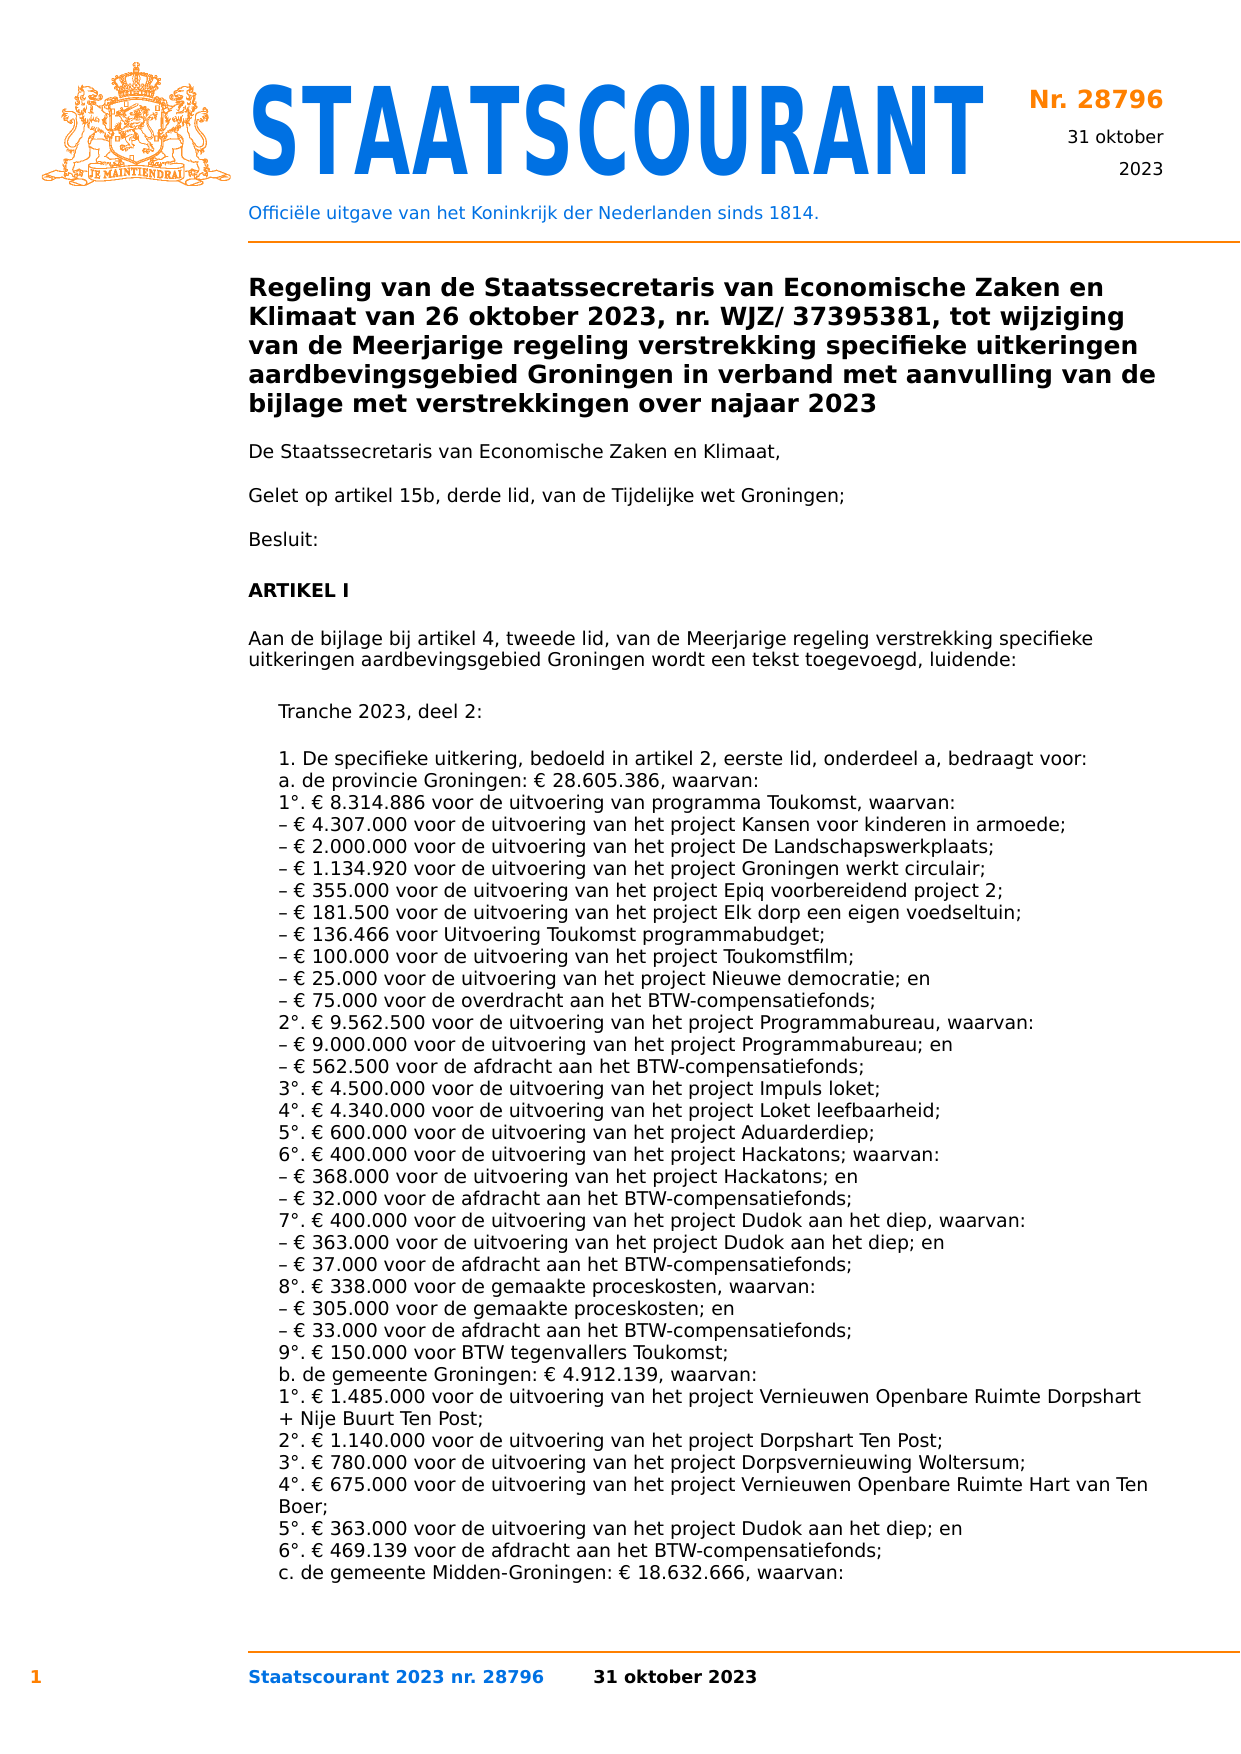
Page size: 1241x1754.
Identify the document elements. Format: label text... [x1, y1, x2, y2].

text c. de gemeente Midden-Groningen: € 18.632.666, waarvan: [278, 1562, 1163, 1583]
text – € 4.307.000 voor de uitvoering van het project Kansen voor kinderen in armoede; [278, 814, 1163, 836]
subtitle ARTIKEL I [248, 580, 1163, 602]
picture [41, 62, 231, 186]
text 8°. € 338.000 voor de gemaakte proceskosten, waarvan: [278, 1276, 1163, 1298]
table_cell 2023 [998, 153, 1240, 203]
text – € 363.000 voor de uitvoering van het project Dudok aan het diep; en [278, 1232, 1163, 1254]
text – € 32.000 voor de afdracht aan het BTW-compensatiefonds; [278, 1188, 1163, 1210]
text – € 9.000.000 voor de uitvoering van het project Programmabureau; en [278, 1034, 1163, 1056]
text – € 1.134.920 voor de uitvoering van het project Groningen werkt circulair; [278, 858, 1163, 880]
text 5°. € 363.000 voor de uitvoering van het project Dudok aan het diep; en [278, 1518, 1163, 1539]
text – € 75.000 voor de overdracht aan het BTW-compensatiefonds; [278, 990, 1163, 1012]
text 9°. € 150.000 voor BTW tegenvallers Toukomst; [278, 1342, 1163, 1364]
text – € 2.000.000 voor de uitvoering van het project De Landschapswerkplaats; [278, 836, 1163, 858]
text Besluit: [248, 528, 1163, 550]
text 5°. € 600.000 voor de uitvoering van het project Aduarderdiep; [278, 1122, 1163, 1144]
text – € 305.000 voor de gemaakte proceskosten; en [278, 1298, 1163, 1320]
table_header STAATSCOURANT [248, 62, 998, 203]
text a. de provincie Groningen: € 28.605.386, waarvan: [278, 770, 1163, 792]
text – € 136.466 voor Uitvoering Toukomst programmabudget; [278, 924, 1163, 946]
text 4°. € 675.000 voor de uitvoering van het project Vernieuwen Openbare Ruimte Hart van Ten Boer; [278, 1474, 1163, 1518]
text 3°. € 4.500.000 voor de uitvoering van het project Impuls loket; [278, 1078, 1163, 1100]
text 6°. € 400.000 voor de uitvoering van het project Hackatons; waarvan: [278, 1144, 1163, 1166]
text – € 33.000 voor de afdracht aan het BTW-compensatiefonds; [278, 1320, 1163, 1342]
text 1°. € 8.314.886 voor de uitvoering van programma Toukomst, waarvan: [278, 792, 1163, 814]
text Gelet op artikel 15b, derde lid, van de Tijdelijke wet Groningen; [248, 484, 1163, 507]
subtitle Tranche 2023, deel 2: [278, 701, 1163, 723]
text 7°. € 400.000 voor de uitvoering van het project Dudok aan het diep, waarvan: [278, 1210, 1163, 1232]
text – € 368.000 voor de uitvoering van het project Hackatons; en [278, 1166, 1163, 1188]
text – € 100.000 voor de uitvoering van het project Toukomstfilm; [278, 946, 1163, 968]
text Aan de bijlage bij artikel 4, tweede lid, van de Meerjarige regeling verstrekking specifieke uitkeringen aardbevingsgebied Groningen wordt een tekst toegevoegd, luidende: [248, 627, 1163, 671]
table_header [25, 62, 248, 241]
text 2°. € 1.140.000 voor de uitvoering van het project Dorpshart Ten Post; [278, 1430, 1163, 1452]
subtitle Regeling van de Staatssecretaris van Economische Zaken en Klimaat van 26 oktober 2023, nr. WJZ/ 37395381, tot wijziging van de Meerjarige regeling verstrekking specifieke uitkeringen aardbevingsgebied Groningen in verband met aanvulling van de bijlage met verstrekkingen over najaar 2023 [248, 273, 1163, 419]
table_cell 31 oktober [998, 121, 1240, 153]
text – € 37.000 voor de afdracht aan het BTW-compensatiefonds; [278, 1254, 1163, 1276]
text – € 25.000 voor de uitvoering van het project Nieuwe democratie; en [278, 968, 1163, 990]
table_header Nr. 28796 [998, 62, 1240, 121]
text – € 355.000 voor de uitvoering van het project Epiq voorbereidend project 2; [278, 880, 1163, 902]
text b. de gemeente Groningen: € 4.912.139, waarvan: [278, 1364, 1163, 1386]
text 4°. € 4.340.000 voor de uitvoering van het project Loket leefbaarheid; [278, 1100, 1163, 1122]
text De Staatssecretaris van Economische Zaken en Klimaat, [248, 441, 1163, 463]
text 1. De specifieke uitkering, bedoeld in artikel 2, eerste lid, onderdeel a, bedraagt voor: [278, 748, 1163, 770]
text 6°. € 469.139 voor de afdracht aan het BTW-compensatiefonds; [278, 1539, 1163, 1562]
text – € 181.500 voor de uitvoering van het project Elk dorp een eigen voedseltuin; [278, 902, 1163, 924]
text 2°. € 9.562.500 voor de uitvoering van het project Programmabureau, waarvan: [278, 1012, 1163, 1034]
text 3°. € 780.000 voor de uitvoering van het project Dorpsvernieuwing Woltersum; [278, 1452, 1163, 1474]
text – € 562.500 voor de afdracht aan het BTW-compensatiefonds; [278, 1056, 1163, 1078]
text 1°. € 1.485.000 voor de uitvoering van het project Vernieuwen Openbare Ruimte Dorpshart + Nije Buurt Ten Post; [278, 1386, 1163, 1430]
table_cell Officiële uitgave van het Koninkrijk der Nederlanden sinds 1814. [248, 203, 1240, 241]
